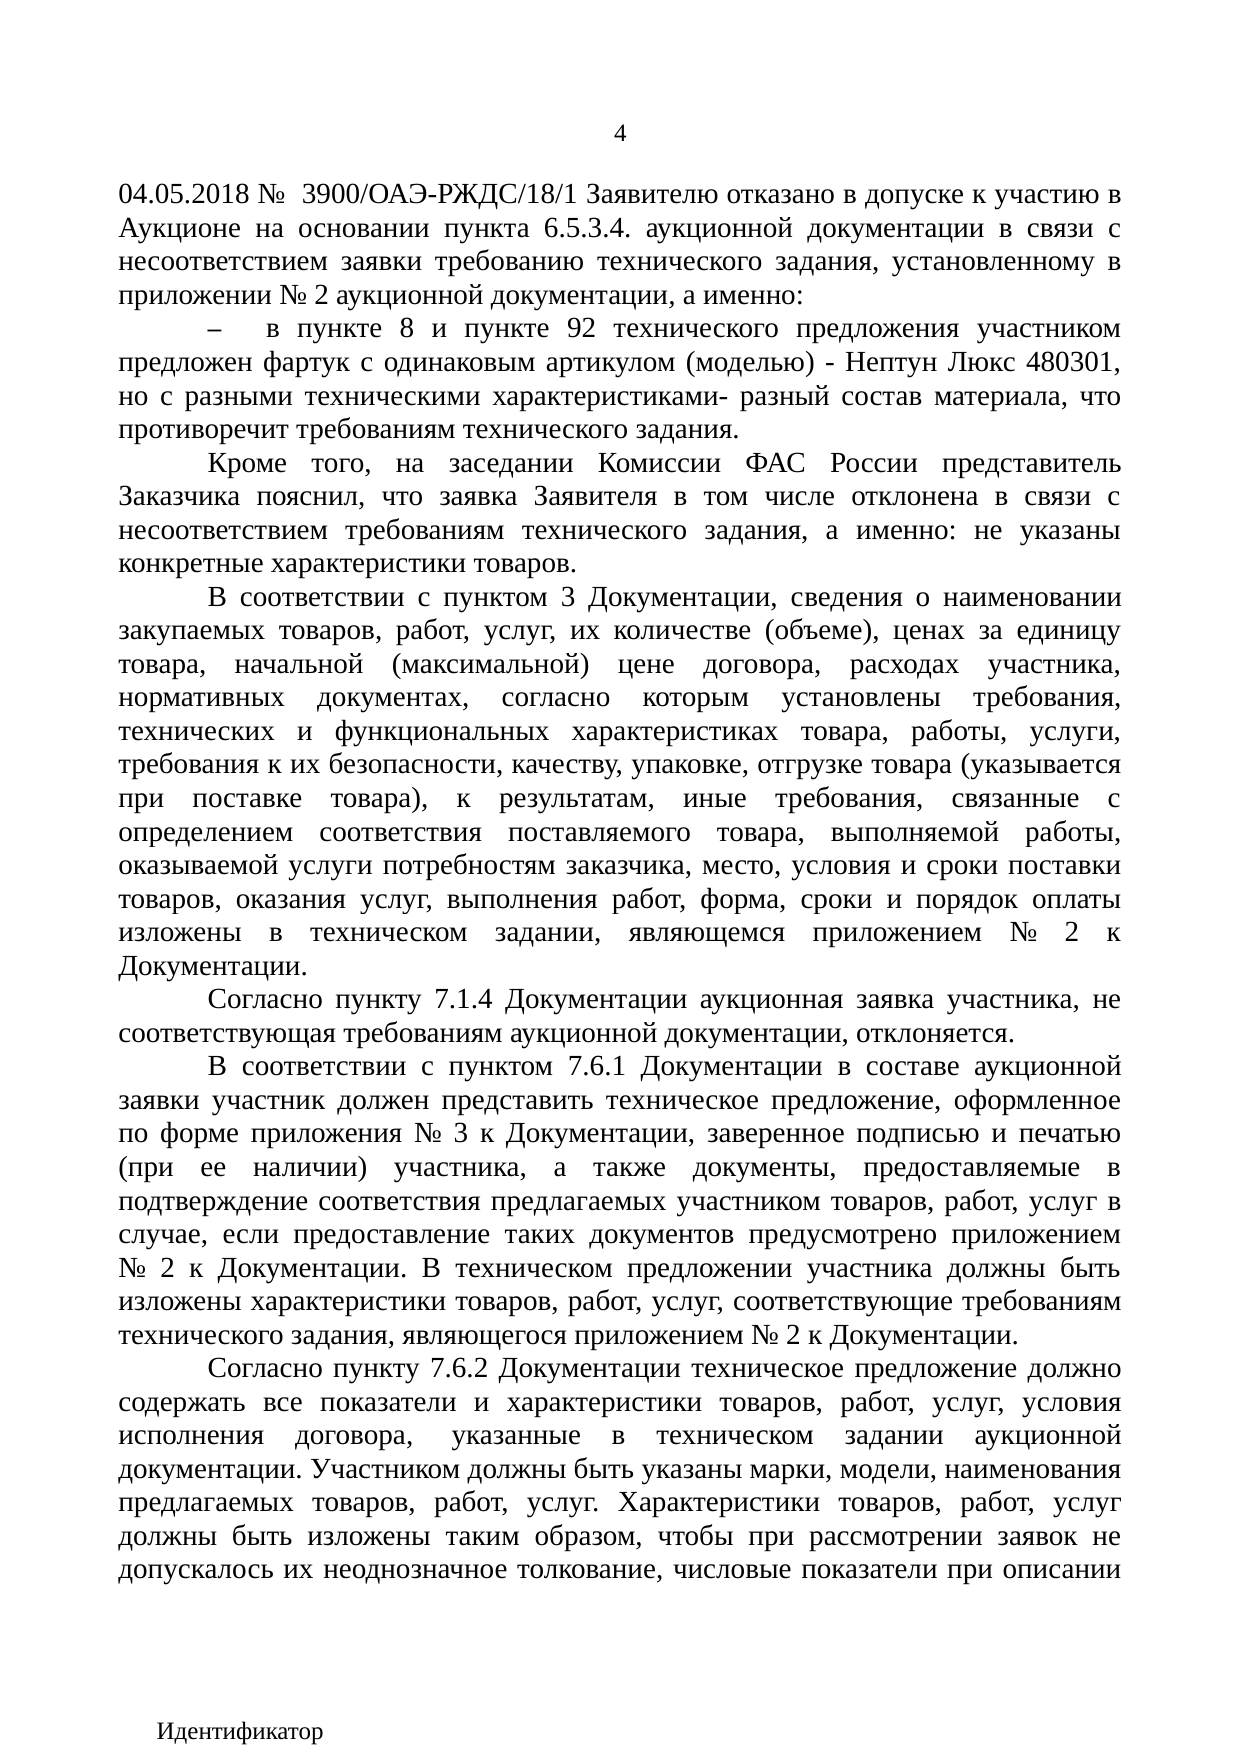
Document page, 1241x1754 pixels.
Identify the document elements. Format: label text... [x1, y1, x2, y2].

text В соответствии с пунктом 7.6.1 Документации в составе аукционной заявки участник должен представить техническое предложение, оформленное по форме приложения № 3 к Документации, заверенное подписью и печатью (при ее наличии) участника, а также документы, предоставляемые в подтверждение соответствия предлагаемых участником товаров, работ, услуг в случае, если предоставление таких документов предусмотрено приложением № 2 к Документации. В техническом предложении участника должны быть изложены характеристики товаров, работ, услуг, соответствующие требованиям технического задания, являющегося приложением № 2 к Документации. [118, 1048, 1122, 1350]
text Кроме того, на заседании Комиссии ФАС России представитель Заказчика пояснил, что заявка Заявителя в том числе отклонена в связи с несоответствием требованиям технического задания, а именно: не указаны конкретные характеристики товаров. [118, 445, 1122, 579]
text Согласно пункту 7.1.4 Документации аукционная заявка участника, не соответствующая требованиям аукционной документации, отклоняется. [118, 981, 1122, 1048]
text В соответствии с пунктом 3 Документации, сведения о наименовании закупаемых товаров, работ, услуг, их количестве (объеме), ценах за единицу товара, начальной (максимальной) цене договора, расходах участника, нормативных документах, согласно которым установлены требования, технических и функциональных характеристиках товара, работы, услуги, требования к их безопасности, качеству, упаковке, отгрузке товара (указывается при поставке товара), к результатам, иные требования, связанные с определением соответствия поставляемого товара, выполняемой работы, оказываемой услуги потребностям заказчика, место, условия и сроки поставки товаров, оказания услуг, выполнения работ, форма, сроки и порядок оплаты изложены в техническом задании, являющемся приложением № 2 к Документации. [118, 579, 1122, 981]
text Согласно пункту 7.6.2 Документации техническое предложение должно содержать все показатели и характеристики товаров, работ, услуг, условия исполнения договора, указанные в техническом задании аукционной документации. Участником должны быть указаны марки, модели, наименования предлагаемых товаров, работ, услуг. Характеристики товаров, работ, услуг должны быть изложены таким образом, чтобы при рассмотрении заявок не допускалось их неоднозначное толкование, числовые показатели при описании [118, 1350, 1122, 1585]
list в пункте 8 и пункте 92 технического предложения участником предложен фартук с одинаковым артикулом (моделью) - Нептун Люкс 480301, но с разными техническими характеристиками- разный состав материала, что противоречит требованиям технического задания. [118, 311, 1122, 445]
text 04.05.2018 № 3900/ОАЭ-РЖДС/18/1 Заявителю отказано в допуске к участию в Аукционе на основании пункта 6.5.3.4. аукционной документации в связи с несоответствием заявки требованию технического задания, установленному в приложении № 2 аукционной документации, а именно: [118, 176, 1122, 311]
